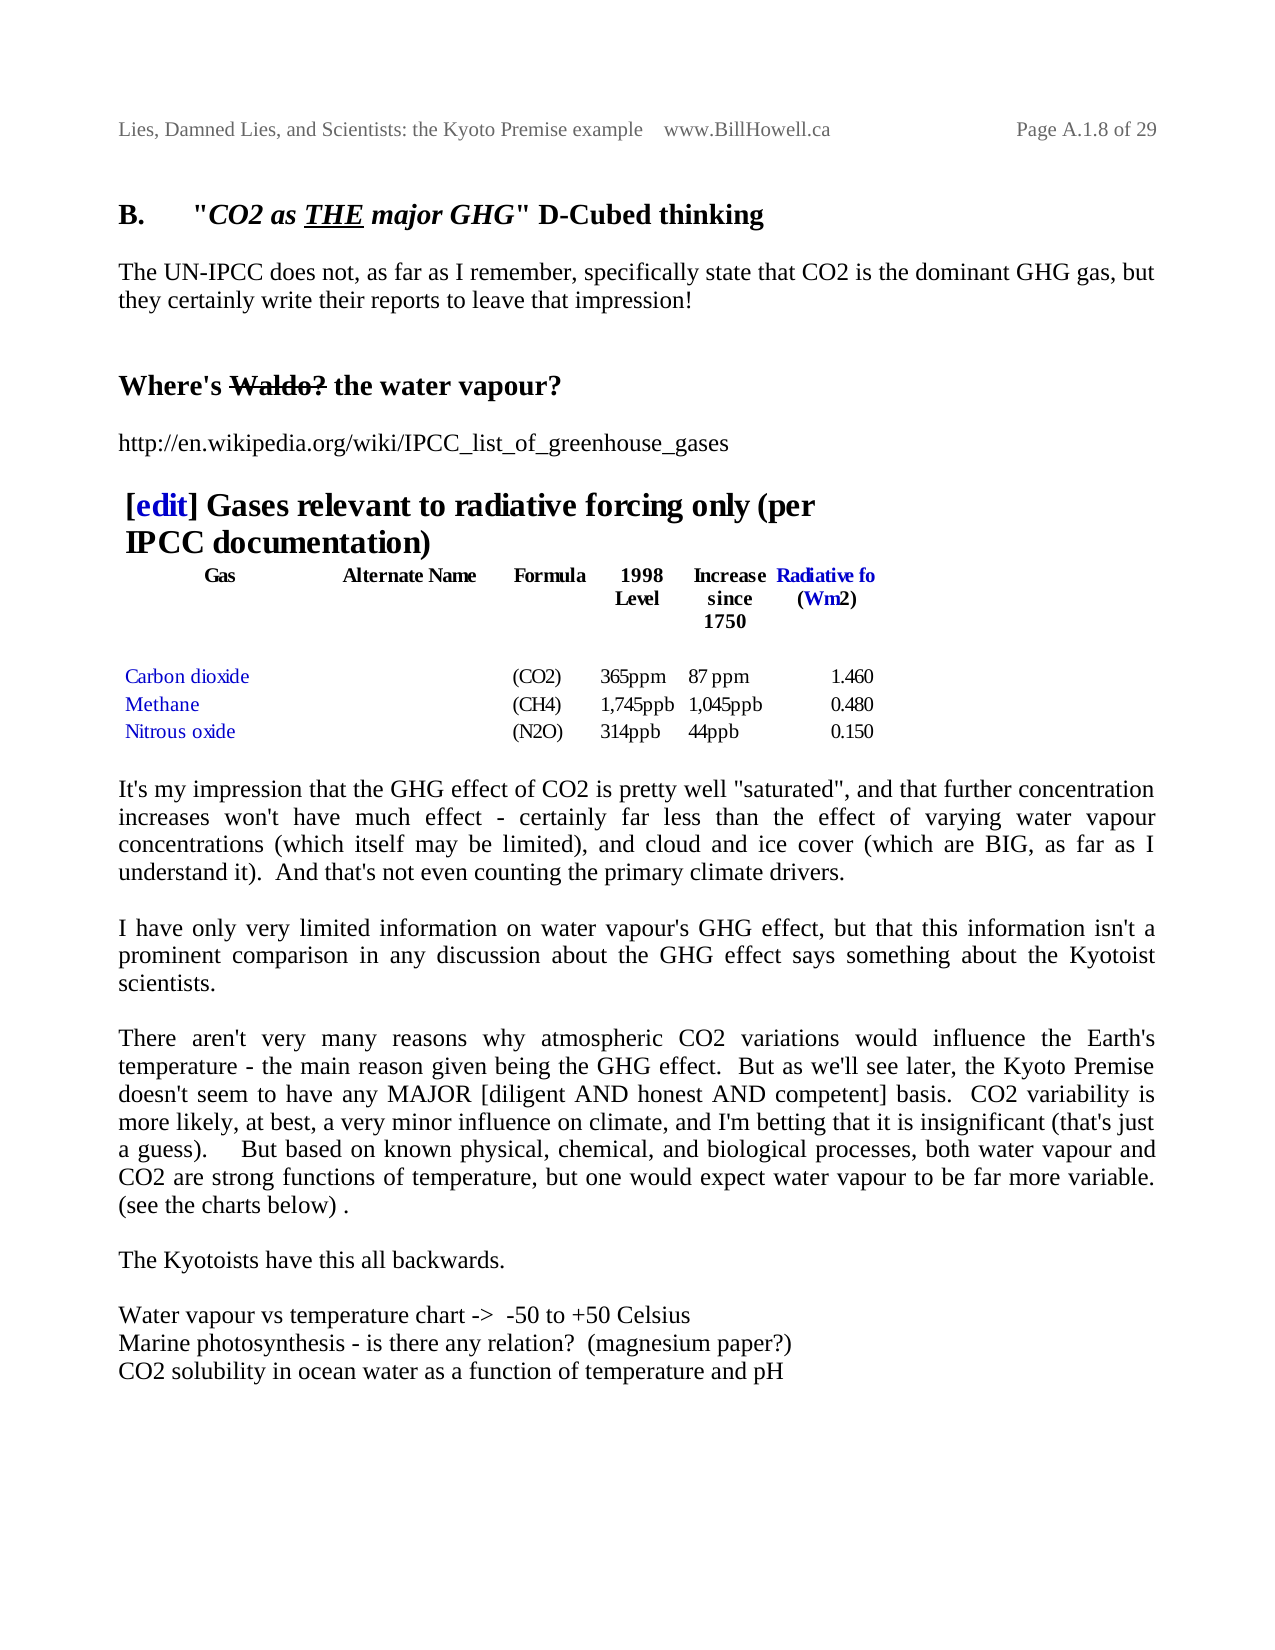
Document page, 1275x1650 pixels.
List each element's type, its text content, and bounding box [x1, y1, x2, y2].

text Marine photosynthesis - is there any relation? (magnesium paper?) [118, 1329, 1157, 1357]
text CO2 solubility in ocean water as a function of temperature and pH [118, 1357, 1157, 1385]
text The Kyotoists have this all backwards. [118, 1246, 1157, 1274]
text The UN-IPCC does not, as far as I remember, specifically state that CO2 is the dominant GHG gas, but they certainly write their reports to leave that impression! [118, 258, 1157, 314]
text Water vapour vs temperature chart -> -50 to +50 Celsius [118, 1302, 1157, 1329]
text There aren't very many reasons why atmospheric CO2 variations would influence the Earth's temperature - the main reason given being the GHG effect. But as we'll see later, the Kyoto Premise doesn't seem to have any MAJOR [diligent AND honest AND competent] basis. CO2 variability is more likely, at best, a very minor influence on climate, and I'm betting that it is insignificant (that's just a guess). But based on known physical, chemical, and biological processes, both water vapour and CO2 are strong functions of temperature, but one would expect water vapour to be far more variable. (see the charts below) . [118, 1024, 1157, 1218]
text I have only very limited information on water vapour's GHG effect, but that this information isn't a prominent comparison in any discussion about the GHG effect says something about the Kyotoist scientists. [118, 914, 1157, 997]
subtitle B. "CO2 as THE major GHG" D-Cubed thinking [118, 198, 1157, 231]
text It's my impression that the GHG effect of CO2 is pretty well "saturated", and that further concentration increases won't have much effect - certainly far less than the effect of varying water vapour concentrations (which itself may be limited), and cloud and ice cover (which are BIG, as far as I understand it). And that's not even counting the primary climate drivers. [118, 775, 1157, 886]
text Where's Waldo? the water vapour? [118, 369, 1157, 402]
text http://en.wikipedia.org/wiki/IPCC_list_of_greenhouse_gases [118, 429, 1157, 457]
